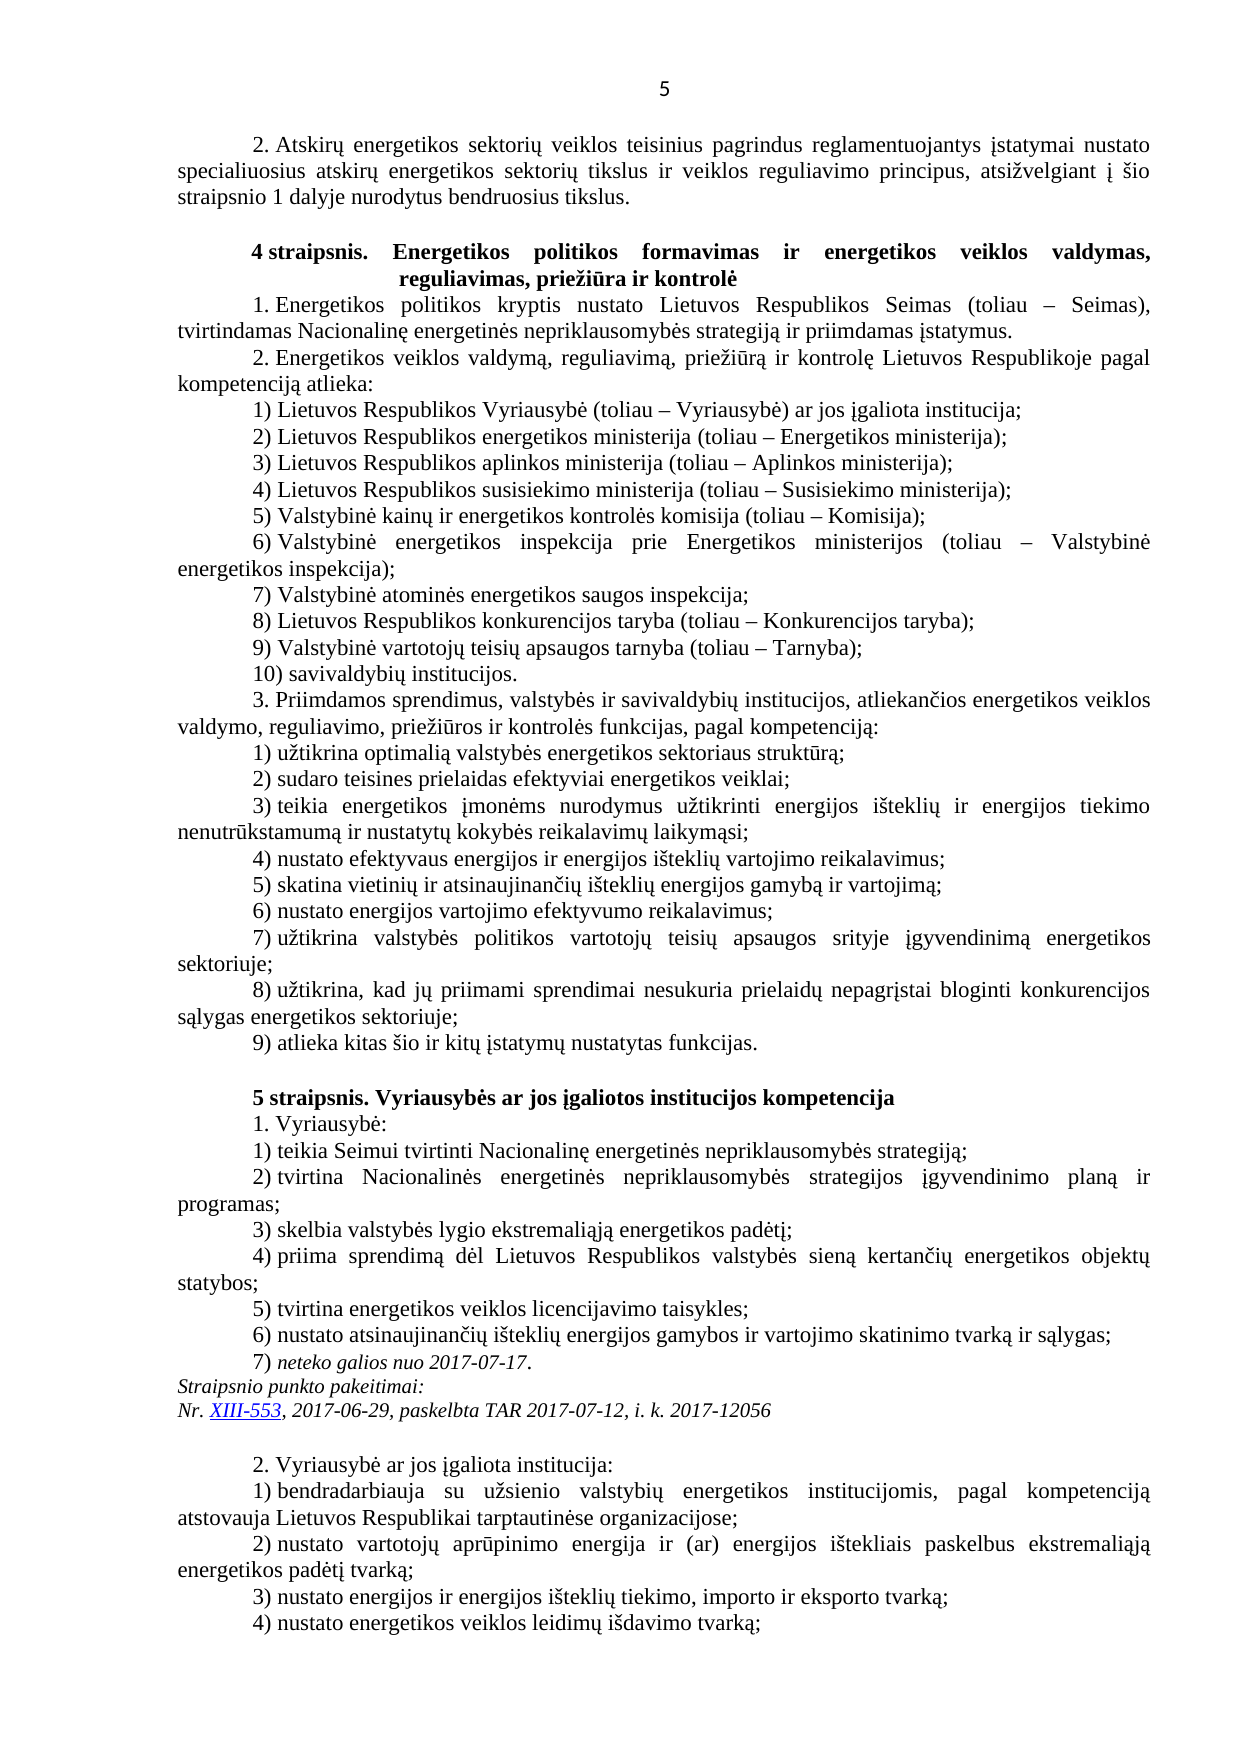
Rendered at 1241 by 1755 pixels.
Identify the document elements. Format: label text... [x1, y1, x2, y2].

text 1) užtikrina optimalią valstybės energetikos sektoriaus struktūrą; [177, 739, 1152, 766]
text 3) Lietuvos Respublikos aplinkos ministerija (toliau – Aplinkos ministerija); [177, 449, 1152, 476]
text 4) priima sprendimą dėl Lietuvos Respublikos valstybės sieną kertančių energetikos objektų statybos; [177, 1242, 1152, 1295]
text 2. Energetikos veiklos valdymą, reguliavimą, priežiūrą ir kontrolę Lietuvos Respublikoje pagal kompetenciją atlieka: [177, 344, 1152, 397]
text 9) Valstybinė vartotojų teisių apsaugos tarnyba (toliau – Tarnyba); [177, 634, 1152, 660]
text 4 straipsnis. Energetikos politikos formavimas ir energetikos veiklos valdymas, reguliavimas, priežiūra ir kontrolė [251, 238, 1152, 291]
text 4) nustato efektyvaus energijos ir energijos išteklių vartojimo reikalavimus; [177, 844, 1152, 871]
text 1) bendradarbiauja su užsienio valstybių energetikos institucijomis, pagal kompetenciją atstovauja Lietuvos Respublikai tarptautinėse organizacijose; [177, 1477, 1152, 1530]
text 7) užtikrina valstybės politikos vartotojų teisių apsaugos srityje įgyvendinimą energetikos sektoriuje; [177, 924, 1152, 976]
text 3) skelbia valstybės lygio ekstremaliąją energetikos padėtį; [177, 1216, 1152, 1242]
text 6) Valstybinė energetikos inspekcija prie Energetikos ministerijos (toliau – Valstybinė energetikos inspekcija); [177, 528, 1152, 581]
text 3) teikia energetikos įmonėms nurodymus užtikrinti energijos išteklių ir energijos tiekimo nenutrūkstamumą ir nustatytų kokybės reikalavimų laikymąsi; [177, 792, 1152, 844]
text 6) nustato energijos vartojimo efektyvumo reikalavimus; [177, 897, 1152, 924]
text 8) užtikrina, kad jų priimami sprendimai nesukuria prielaidų nepagrįstai bloginti konkurencijos sąlygas energetikos sektoriuje; [177, 976, 1152, 1029]
text 2) tvirtina Nacionalinės energetinės nepriklausomybės strategijos įgyvendinimo planą ir programas; [177, 1163, 1152, 1216]
text 1. Vyriausybė: [177, 1111, 1152, 1137]
text 6) nustato atsinaujinančių išteklių energijos gamybos ir vartojimo skatinimo tvarką ir sąlygas; [177, 1321, 1152, 1348]
text Straipsnio punkto pakeitimai: [177, 1374, 1152, 1398]
text 3) nustato energijos ir energijos išteklių tiekimo, importo ir eksporto tvarką; [177, 1583, 1152, 1609]
text 9) atlieka kitas šio ir kitų įstatymų nustatytas funkcijas. [177, 1029, 1152, 1055]
text 5) Valstybinė kainų ir energetikos kontrolės komisija (toliau – Komisija); [177, 502, 1152, 528]
text 1) Lietuvos Respublikos Vyriausybė (toliau – Vyriausybė) ar jos įgaliota institucija; [177, 397, 1152, 423]
text 5) tvirtina energetikos veiklos licencijavimo taisykles; [177, 1295, 1152, 1321]
text 2) Lietuvos Respublikos energetikos ministerija (toliau – Energetikos ministerija); [177, 423, 1152, 449]
text 8) Lietuvos Respublikos konkurencijos taryba (toliau – Konkurencijos taryba); [177, 607, 1152, 634]
text 7) Valstybinė atominės energetikos saugos inspekcija; [177, 581, 1152, 607]
text 4) Lietuvos Respublikos susisiekimo ministerija (toliau – Susisiekimo ministerija); [177, 476, 1152, 502]
text 2) nustato vartotojų aprūpinimo energija ir (ar) energijos ištekliais paskelbus ekstremaliąją energetikos padėtį tvarką; [177, 1530, 1152, 1583]
text 7) neteko galios nuo 2017-07-17. [177, 1348, 1152, 1374]
text 2. Vyriausybė ar jos įgaliota institucija: [177, 1451, 1152, 1477]
text 3. Priimdamos sprendimus, valstybės ir savivaldybių institucijos, atliekančios energetikos veiklos valdymo, reguliavimo, priežiūros ir kontrolės funkcijas, pagal kompetenciją: [177, 686, 1152, 739]
text 5) skatina vietinių ir atsinaujinančių išteklių energijos gamybą ir vartojimą; [177, 871, 1152, 897]
text 2) sudaro teisines prielaidas efektyviai energetikos veiklai; [177, 766, 1152, 792]
text Nr. XIII-553, 2017-06-29, paskelbta TAR 2017-07-12, i. k. 2017-12056 [177, 1398, 1152, 1422]
text 10) savivaldybių institucijos. [177, 660, 1152, 686]
text 4) nustato energetikos veiklos leidimų išdavimo tvarką; [177, 1609, 1152, 1635]
text 1. Energetikos politikos kryptis nustato Lietuvos Respublikos Seimas (toliau – Seimas), tvirtindamas Nacionalinę energetinės nepriklausomybės strategiją ir priimdamas įstatymus. [177, 291, 1152, 344]
text 5 straipsnis. Vyriausybės ar jos įgaliotos institucijos kompetencija [177, 1084, 1152, 1111]
text 1) teikia Seimui tvirtinti Nacionalinę energetinės nepriklausomybės strategiją; [177, 1137, 1152, 1163]
text 2. Atskirų energetikos sektorių veiklos teisinius pagrindus reglamentuojantys įstatymai nustato specialiuosius atskirų energetikos sektorių tikslus ir veiklos reguliavimo principus, atsižvelgiant į šio straipsnio 1 dalyje nurodytus bendruosius tikslus. [177, 131, 1152, 210]
